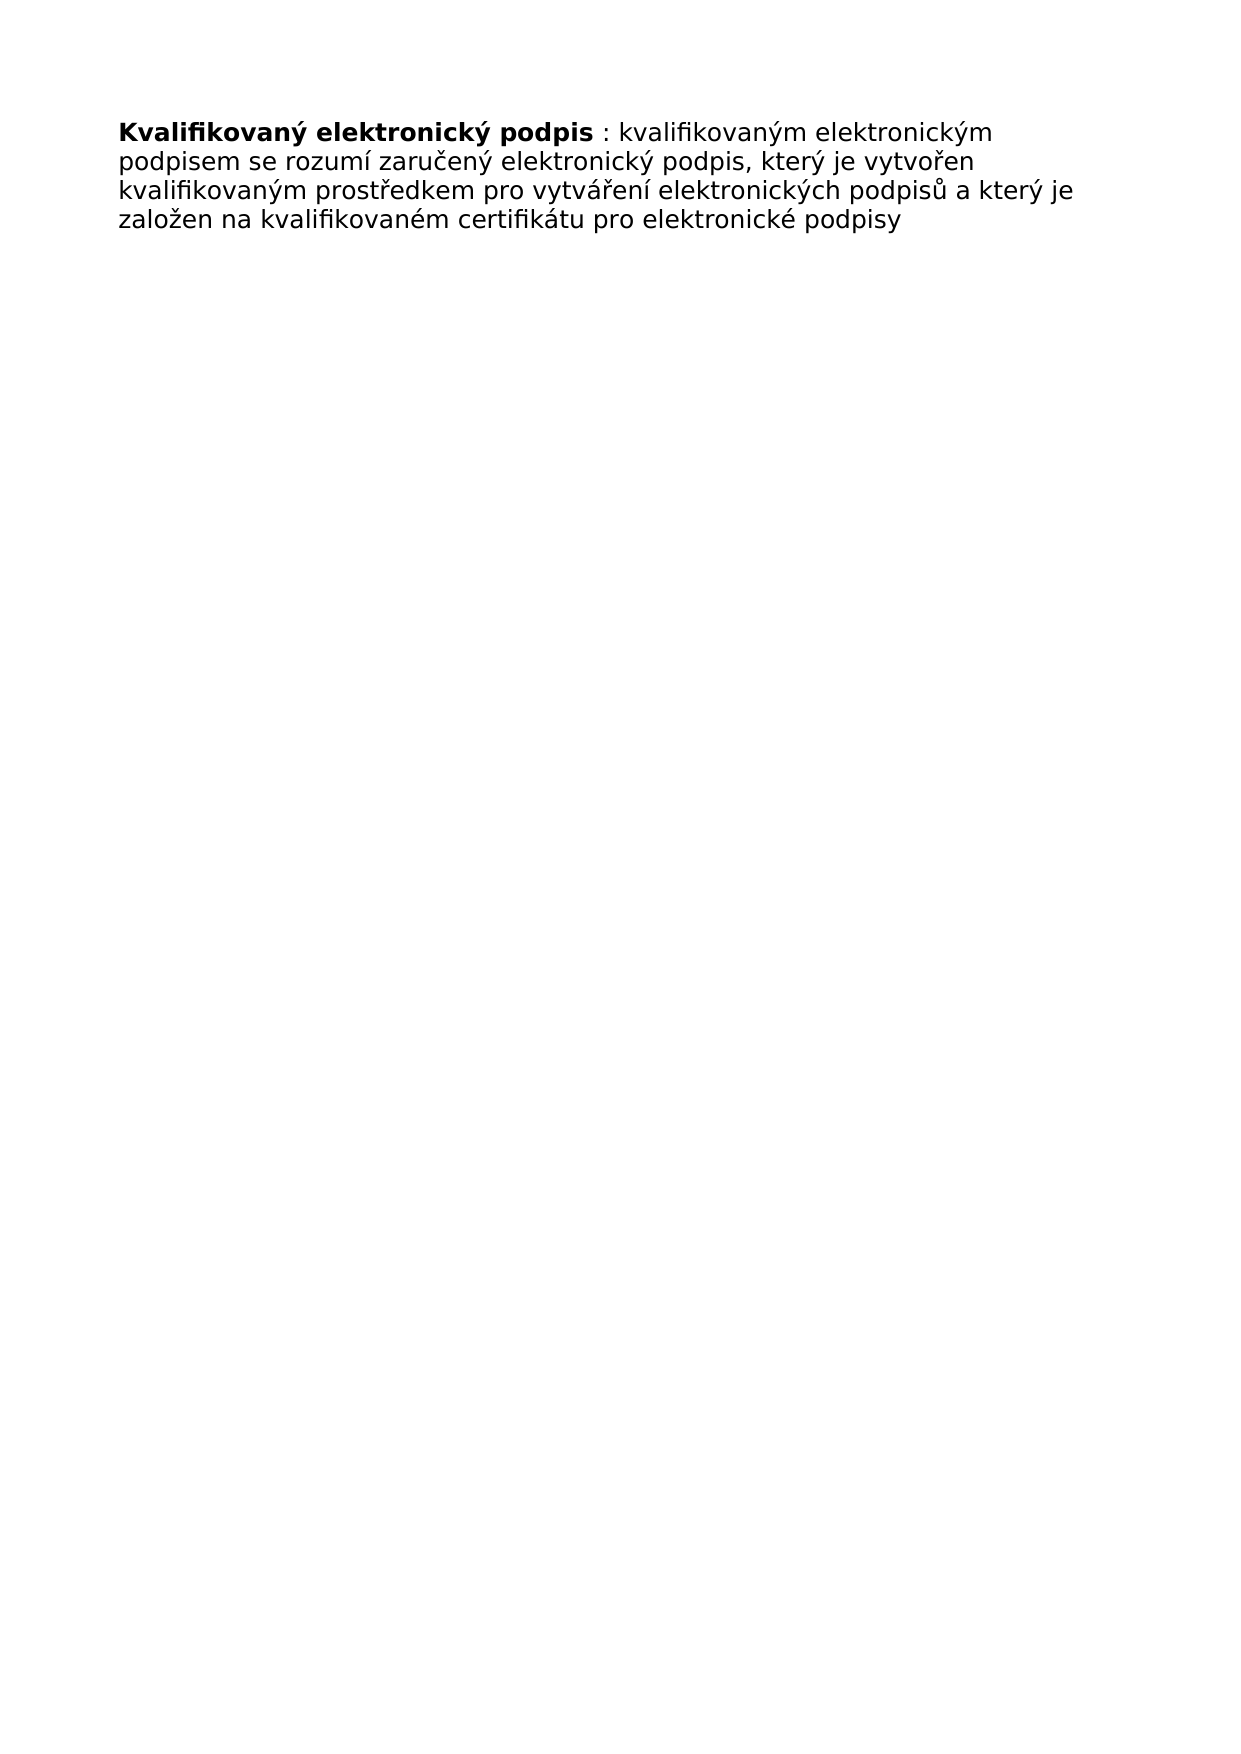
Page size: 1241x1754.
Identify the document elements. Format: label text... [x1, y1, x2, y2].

text Kvalifikovaný elektronický podpis : kvalifikovaným elektronickým podpisem se rozumí zaručený elektronický podpis, který je vytvořen kvalifikovaným prostředkem pro vytváření elektronických podpisů a který je založen na kvalifikovaném certifikátu pro elektronické podpisy [118, 118, 1122, 235]
